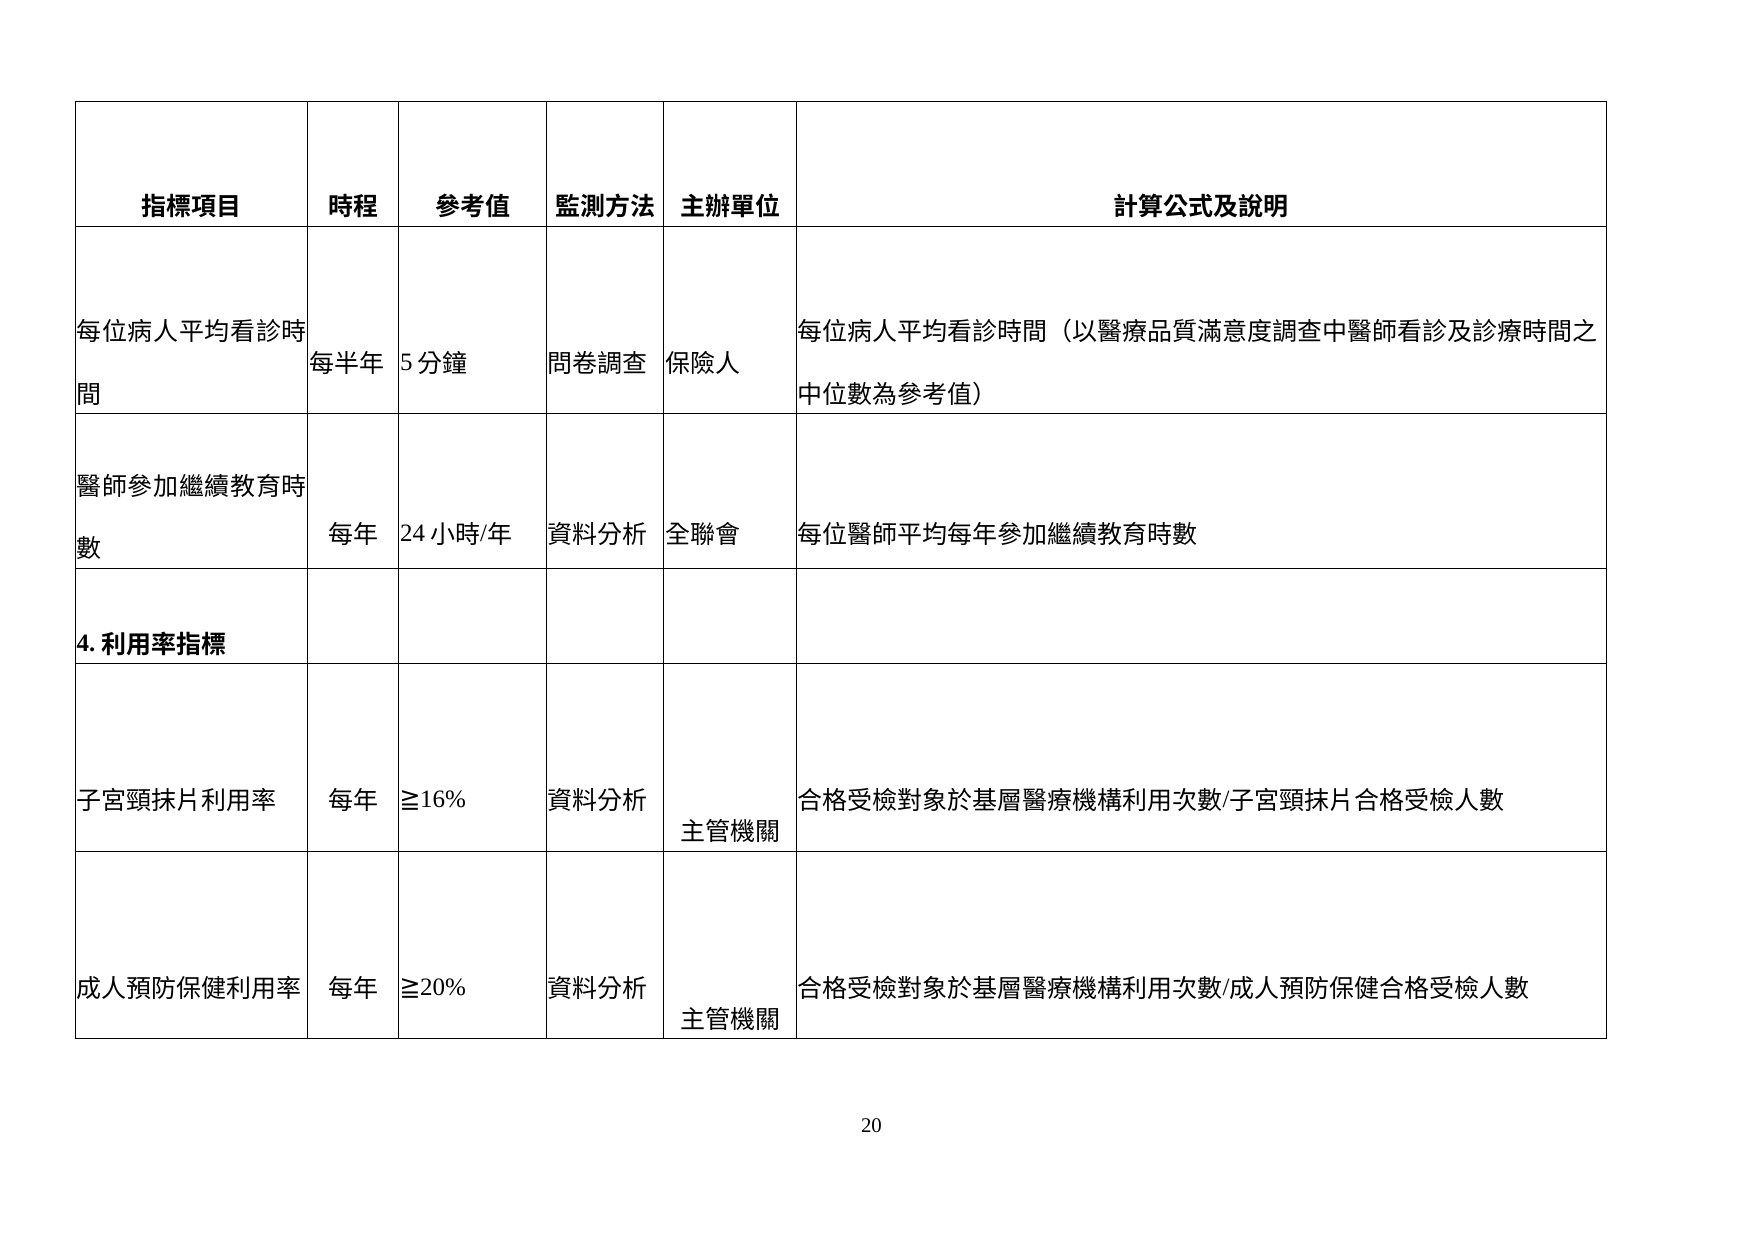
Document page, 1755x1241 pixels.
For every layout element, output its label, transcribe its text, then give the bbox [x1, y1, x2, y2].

table_cell [797, 569, 1606, 663]
table_cell 5分鐘 [399, 227, 546, 413]
table_header 指標項目 [76, 102, 307, 226]
table_header 主辦單位 [664, 102, 796, 226]
table_cell 保險人 [664, 227, 796, 413]
table_header 參考值 [399, 102, 546, 226]
table_cell 子宮頸抹片利用率 [76, 664, 307, 851]
table_header 計算公式及說明 [797, 102, 1606, 226]
table_cell 成人預防保健利用率 [76, 852, 307, 1038]
table_cell [399, 569, 546, 663]
table_cell ≧20% [399, 852, 546, 1038]
table_cell [664, 569, 796, 663]
table_cell 主管機關 [664, 664, 796, 851]
table_cell 每年 [308, 664, 398, 851]
table_cell 每位醫師平均每年參加繼續教育時數 [797, 414, 1606, 568]
table_cell [308, 569, 398, 663]
table_cell 問卷調查 [547, 227, 663, 413]
table_cell 全聯會 [664, 414, 796, 568]
table_cell 資料分析 [547, 852, 663, 1038]
table_cell 每年 [308, 852, 398, 1038]
table_cell [547, 569, 663, 663]
table_cell 主管機關 [664, 852, 796, 1038]
table_cell ≧16% [399, 664, 546, 851]
table_header 時程 [308, 102, 398, 226]
table_cell 24小時/年 [399, 414, 546, 568]
table_header 監測方法 [547, 102, 663, 226]
table_cell 4. 利用率指標 [76, 569, 307, 663]
table_cell 合格受檢對象於基層醫療機構利用次數/子宮頸抹片合格受檢人數 [797, 664, 1606, 851]
table_cell 每半年 [308, 227, 398, 413]
table_cell 資料分析 [547, 664, 663, 851]
table_cell 資料分析 [547, 414, 663, 568]
table_cell 每位病人平均看診時間（以醫療品質滿意度調查中醫師看診及診療時間之 中位數為參考值） [797, 227, 1606, 413]
table_cell 每位病人平均看診時間 [76, 227, 307, 413]
table_cell 合格受檢對象於基層醫療機構利用次數/成人預防保健合格受檢人數 [797, 852, 1606, 1038]
table_cell 醫師參加繼續教育時數 [76, 414, 307, 568]
table_cell 每年 [308, 414, 398, 568]
